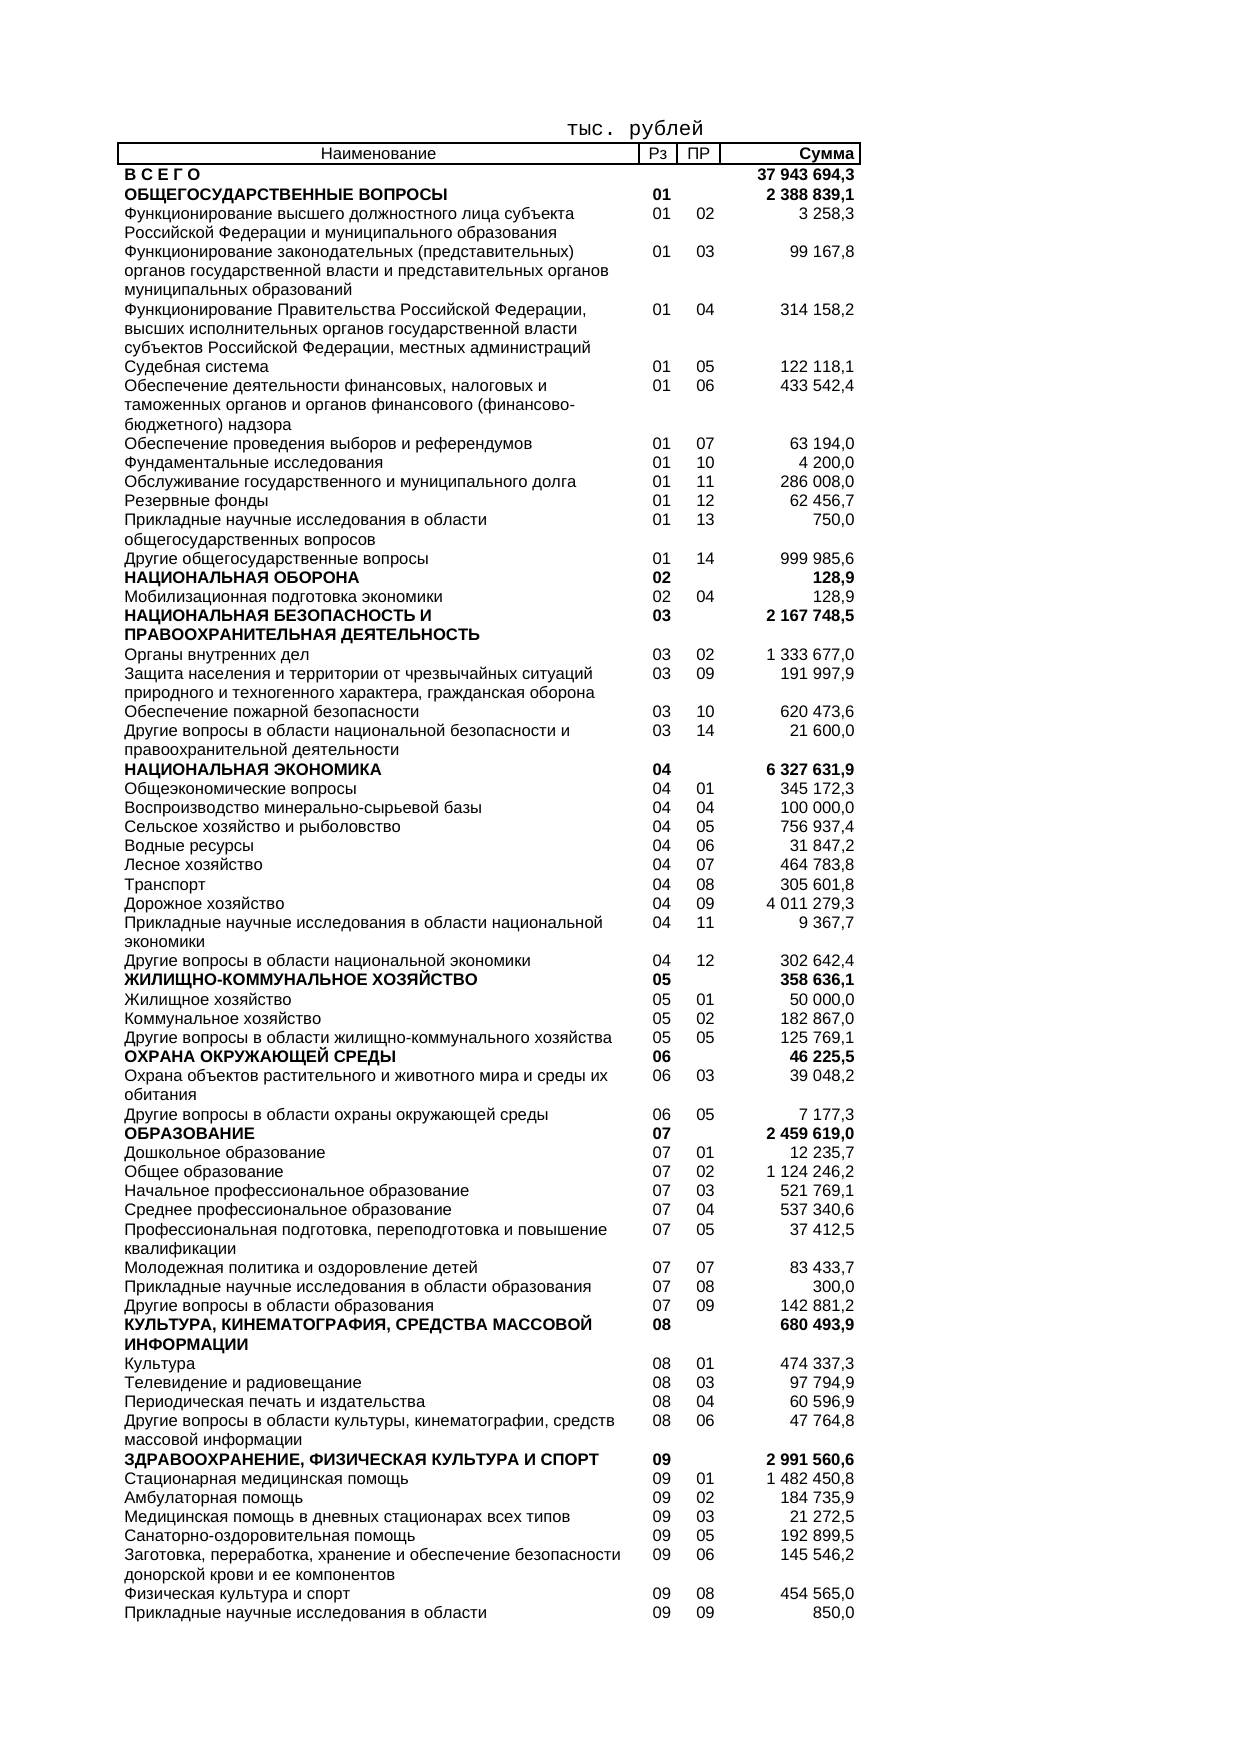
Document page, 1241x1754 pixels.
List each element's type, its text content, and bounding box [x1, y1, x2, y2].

table_cell [860, 299, 886, 357]
table_cell 464 783,8 [720, 855, 860, 874]
table_cell [860, 644, 886, 663]
table_cell 83 433,7 [720, 1258, 860, 1277]
table_cell 03 [639, 644, 677, 663]
table_cell 1 482 450,8 [720, 1469, 860, 1488]
table_cell В С Е Г О [118, 165, 638, 184]
table_cell [860, 874, 886, 893]
table_cell 2 991 560,6 [720, 1449, 860, 1468]
table_cell 62 456,7 [720, 491, 860, 510]
table_cell [860, 184, 886, 203]
table_cell [860, 1411, 886, 1449]
table_cell 47 764,8 [720, 1411, 860, 1449]
table_cell [677, 1449, 720, 1468]
table_cell [860, 1181, 886, 1200]
table_cell [860, 204, 886, 242]
table_cell 09 [639, 1488, 677, 1507]
table_cell Обеспечение пожарной безопасности [118, 702, 638, 721]
table_cell Молодежная политика и оздоровление детей [118, 1258, 638, 1277]
table_cell [860, 1296, 886, 1315]
table_cell Органы внутренних дел [118, 644, 638, 663]
table_cell 05 [677, 1028, 720, 1047]
table_cell 01 [639, 204, 677, 242]
table_cell 01 [639, 357, 677, 376]
table_cell [860, 163, 886, 184]
table_cell 01 [639, 242, 677, 299]
table_cell [860, 779, 886, 798]
table_cell Жилищное хозяйство [118, 989, 638, 1008]
table_cell 04 [639, 894, 677, 913]
table_cell [860, 587, 886, 606]
table_cell [860, 1047, 886, 1066]
table_cell 145 546,2 [720, 1545, 860, 1583]
table_cell 08 [639, 1392, 677, 1411]
table_cell [860, 1200, 886, 1219]
table_cell НАЦИОНАЛЬНАЯ БЕЗОПАСНОСТЬ И ПРАВООХРАНИТЕЛЬНАЯ ДЕЯТЕЛЬНОСТЬ [118, 606, 638, 644]
table_cell 09 [639, 1526, 677, 1545]
table_cell [860, 434, 886, 453]
table_cell 9 367,7 [720, 913, 860, 951]
table_cell 01 [639, 510, 677, 548]
table_cell 02 [639, 568, 677, 587]
table_cell 05 [639, 1028, 677, 1047]
table_cell [860, 1526, 886, 1545]
table_cell 756 937,4 [720, 817, 860, 836]
table_cell [677, 606, 720, 644]
table_cell 06 [677, 376, 720, 433]
table_cell Другие вопросы в области национальной безопасности и правоохранительной деятельности [118, 721, 638, 759]
table_cell [639, 165, 677, 184]
table_cell [860, 1315, 886, 1353]
table_cell 04 [639, 779, 677, 798]
table_cell Обеспечение деятельности финансовых, налоговых и таможенных органов и органов финансового (финансово-бюджетного) надзора [118, 376, 638, 433]
table_cell 07 [639, 1143, 677, 1162]
table_cell [860, 855, 886, 874]
table_cell 07 [639, 1296, 677, 1315]
table_cell 07 [639, 1124, 677, 1143]
table_cell Профессиональная подготовка, переподготовка и повышение квалификации [118, 1219, 638, 1258]
table_cell 01 [639, 434, 677, 453]
table_cell 345 172,3 [720, 779, 860, 798]
table_cell 01 [677, 1469, 720, 1488]
table_cell 03 [677, 1181, 720, 1200]
table_cell 60 596,9 [720, 1392, 860, 1411]
table_cell 02 [639, 587, 677, 606]
table_cell 05 [677, 817, 720, 836]
table_cell 06 [677, 1545, 720, 1583]
table_cell 850,0 [720, 1603, 860, 1622]
table_cell 13 [677, 510, 720, 548]
table_cell Воспроизводство минерально-сырьевой базы [118, 798, 638, 817]
table_cell 01 [639, 472, 677, 491]
table_cell 06 [677, 836, 720, 855]
table_cell 04 [639, 817, 677, 836]
table_cell [860, 913, 886, 951]
table_cell Другие вопросы в области культуры, кинематографии, средств массовой информации [118, 1411, 638, 1449]
table_cell 37 943 694,3 [720, 165, 860, 184]
table_cell 21 272,5 [720, 1507, 860, 1526]
table_cell 07 [639, 1162, 677, 1181]
table_cell 50 000,0 [720, 989, 860, 1008]
table_cell 03 [639, 702, 677, 721]
table_cell 01 [677, 1143, 720, 1162]
table_cell Другие вопросы в области национальной экономики [118, 951, 638, 970]
table_cell [677, 568, 720, 587]
table_cell ОХРАНА ОКРУЖАЮЩЕЙ СРЕДЫ [118, 1047, 638, 1066]
table_cell [860, 242, 886, 299]
table_cell 02 [677, 1009, 720, 1028]
table_cell 01 [639, 299, 677, 357]
table_cell 10 [677, 702, 720, 721]
table_cell 100 000,0 [720, 798, 860, 817]
table_cell [860, 1104, 886, 1123]
text тыс. рублей [118, 118, 1152, 142]
table_cell 04 [677, 1200, 720, 1219]
table_cell 08 [677, 874, 720, 893]
table_cell 2 459 619,0 [720, 1124, 860, 1143]
table_cell [860, 894, 886, 913]
table_cell 04 [677, 798, 720, 817]
table_cell 2 167 748,5 [720, 606, 860, 644]
table_header Наименование [119, 144, 638, 163]
table_cell 454 565,0 [720, 1584, 860, 1603]
table_cell Лесное хозяйство [118, 855, 638, 874]
table_cell [677, 759, 720, 778]
table_cell 07 [677, 1258, 720, 1277]
table_cell 07 [639, 1277, 677, 1296]
table_cell НАЦИОНАЛЬНАЯ ОБОРОНА [118, 568, 638, 587]
table_cell Функционирование высшего должностного лица субъекта Российской Федерации и муниципального образования [118, 204, 638, 242]
table_cell 08 [639, 1373, 677, 1392]
table_cell [860, 989, 886, 1008]
table_cell Фундаментальные исследования [118, 453, 638, 472]
table_cell 14 [677, 721, 720, 759]
table_cell Судебная система [118, 357, 638, 376]
table_cell Другие вопросы в области жилищно-коммунального хозяйства [118, 1028, 638, 1047]
table_cell [860, 1354, 886, 1373]
table_cell Обслуживание государственного и муниципального долга [118, 472, 638, 491]
table_cell [677, 970, 720, 989]
table_cell 14 [677, 549, 720, 568]
table_cell [860, 1392, 886, 1411]
table_cell ОБЩЕГОСУДАРСТВЕННЫЕ ВОПРОСЫ [118, 184, 638, 203]
table_cell НАЦИОНАЛЬНАЯ ЭКОНОМИКА [118, 759, 638, 778]
table_cell [860, 1373, 886, 1392]
table_cell Общее образование [118, 1162, 638, 1181]
table_cell 01 [639, 549, 677, 568]
table_cell 07 [639, 1200, 677, 1219]
table_cell Прикладные научные исследования в области образования [118, 1277, 638, 1296]
table_cell [860, 376, 886, 433]
table_cell [860, 1162, 886, 1181]
table_cell 05 [677, 357, 720, 376]
table_cell 09 [639, 1449, 677, 1468]
table_cell Телевидение и радиовещание [118, 1373, 638, 1392]
table_cell 537 340,6 [720, 1200, 860, 1219]
table_cell 01 [677, 779, 720, 798]
table_cell 05 [639, 1009, 677, 1028]
table_cell [860, 510, 886, 548]
table_cell 07 [639, 1258, 677, 1277]
table_cell [860, 1066, 886, 1104]
table_cell 01 [639, 376, 677, 433]
table_cell 05 [677, 1526, 720, 1545]
table_cell 10 [677, 453, 720, 472]
table_cell Другие общегосударственные вопросы [118, 549, 638, 568]
table_cell 03 [639, 606, 677, 644]
table_cell [677, 1047, 720, 1066]
table_cell [860, 549, 886, 568]
table_cell 620 473,6 [720, 702, 860, 721]
table_cell 09 [639, 1545, 677, 1583]
table_cell 122 118,1 [720, 357, 860, 376]
table_cell 11 [677, 913, 720, 951]
table_cell Охрана объектов растительного и животного мира и среды их обитания [118, 1066, 638, 1104]
table_cell Коммунальное хозяйство [118, 1009, 638, 1028]
table_cell [860, 1603, 886, 1622]
table_cell [860, 1124, 886, 1143]
table_cell Другие вопросы в области охраны окружающей среды [118, 1104, 638, 1123]
table_cell Функционирование Правительства Российской Федерации, высших исполнительных органов государственной власти субъектов Российской Федерации, местных администраций [118, 299, 638, 357]
table_cell Другие вопросы в области образования [118, 1296, 638, 1315]
table_cell [860, 836, 886, 855]
table_cell 4 011 279,3 [720, 894, 860, 913]
table_cell 04 [677, 299, 720, 357]
table_cell [860, 798, 886, 817]
table_cell 02 [677, 204, 720, 242]
table_cell 474 337,3 [720, 1354, 860, 1373]
table_cell Амбулаторная помощь [118, 1488, 638, 1507]
table_header Рз [640, 144, 676, 163]
table_cell 39 048,2 [720, 1066, 860, 1104]
table_cell [860, 606, 886, 644]
table_cell [677, 1315, 720, 1353]
table_cell 03 [677, 1373, 720, 1392]
table_cell 750,0 [720, 510, 860, 548]
table_cell 06 [639, 1066, 677, 1104]
table_header [861, 142, 886, 163]
table_cell [860, 951, 886, 970]
table_cell 04 [639, 798, 677, 817]
table_cell 04 [639, 874, 677, 893]
table_cell 02 [677, 1162, 720, 1181]
table_cell 02 [677, 644, 720, 663]
table_cell 21 600,0 [720, 721, 860, 759]
table_cell 37 412,5 [720, 1219, 860, 1258]
table_cell 300,0 [720, 1277, 860, 1296]
table_cell 358 636,1 [720, 970, 860, 989]
table_cell 182 867,0 [720, 1009, 860, 1028]
table_cell 03 [677, 1066, 720, 1104]
table_cell 05 [639, 970, 677, 989]
table_cell 191 997,9 [720, 664, 860, 702]
table_cell 184 735,9 [720, 1488, 860, 1507]
table_cell Резервные фонды [118, 491, 638, 510]
table_cell [860, 721, 886, 759]
table_cell 07 [639, 1181, 677, 1200]
table_cell Стационарная медицинская помощь [118, 1469, 638, 1488]
table_cell [860, 357, 886, 376]
table_cell Обеспечение проведения выборов и референдумов [118, 434, 638, 453]
table_cell 4 200,0 [720, 453, 860, 472]
table_cell 12 [677, 951, 720, 970]
table_cell [677, 165, 720, 184]
table_cell 04 [677, 587, 720, 606]
table_cell 05 [677, 1219, 720, 1258]
table_cell 433 542,4 [720, 376, 860, 433]
table_cell [860, 1143, 886, 1162]
table_cell [860, 1507, 886, 1526]
table_cell 06 [639, 1104, 677, 1123]
table_cell 08 [677, 1277, 720, 1296]
table_cell Санаторно-оздоровительная помощь [118, 1526, 638, 1545]
table_cell 31 847,2 [720, 836, 860, 855]
table_cell 08 [639, 1354, 677, 1373]
table_cell 12 [677, 491, 720, 510]
table_cell [860, 817, 886, 836]
table_cell 07 [677, 855, 720, 874]
table_cell 04 [639, 759, 677, 778]
table_cell 04 [639, 951, 677, 970]
table_cell [860, 568, 886, 587]
table_cell Медицинская помощь в дневных стационарах всех типов [118, 1507, 638, 1526]
table_cell [860, 491, 886, 510]
table_cell 09 [677, 894, 720, 913]
table_cell 04 [639, 913, 677, 951]
table_cell Функционирование законодательных (представительных) органов государственной власти и представительных органов муниципальных образований [118, 242, 638, 299]
table_cell Защита населения и территории от чрезвычайных ситуаций природного и техногенного характера, гражданская оборона [118, 664, 638, 702]
table_cell 01 [639, 491, 677, 510]
table_cell 03 [639, 721, 677, 759]
table_cell [860, 664, 886, 702]
table_cell Прикладные научные исследования в области национальной экономики [118, 913, 638, 951]
table_cell Начальное профессиональное образование [118, 1181, 638, 1200]
table_cell 521 769,1 [720, 1181, 860, 1200]
table_cell 02 [677, 1488, 720, 1507]
table_cell 46 225,5 [720, 1047, 860, 1066]
table_cell Общеэкономические вопросы [118, 779, 638, 798]
table_cell [860, 1258, 886, 1277]
table_cell 128,9 [720, 587, 860, 606]
table_cell 03 [677, 1507, 720, 1526]
table_cell Среднее профессиональное образование [118, 1200, 638, 1219]
table_cell Физическая культура и спорт [118, 1584, 638, 1603]
table_cell 7 177,3 [720, 1104, 860, 1123]
table_cell 2 388 839,1 [720, 184, 860, 203]
table_cell 06 [639, 1047, 677, 1066]
table_cell Дошкольное образование [118, 1143, 638, 1162]
table_cell 680 493,9 [720, 1315, 860, 1353]
table_cell 01 [639, 453, 677, 472]
table_cell [860, 472, 886, 491]
table_cell 128,9 [720, 568, 860, 587]
table_cell Периодическая печать и издательства [118, 1392, 638, 1411]
table_cell 11 [677, 472, 720, 491]
table_cell 03 [639, 664, 677, 702]
table_cell 302 642,4 [720, 951, 860, 970]
table_cell КУЛЬТУРА, КИНЕМАТОГРАФИЯ, СРЕДСТВА МАССОВОЙ ИНФОРМАЦИИ [118, 1315, 638, 1353]
table_cell [860, 759, 886, 778]
table_cell [860, 1009, 886, 1028]
table_cell 05 [677, 1104, 720, 1123]
table_cell 305 601,8 [720, 874, 860, 893]
table_cell 01 [639, 184, 677, 203]
table_cell 09 [677, 1603, 720, 1622]
table_cell 1 333 677,0 [720, 644, 860, 663]
table_cell 07 [677, 434, 720, 453]
table_cell 125 769,1 [720, 1028, 860, 1047]
table_cell 04 [639, 855, 677, 874]
table_cell [860, 1545, 886, 1583]
table_cell [860, 1584, 886, 1603]
table_cell 04 [677, 1392, 720, 1411]
table_cell 03 [677, 242, 720, 299]
table_cell ЗДРАВООХРАНЕНИЕ, ФИЗИЧЕСКАЯ КУЛЬТУРА И СПОРТ [118, 1449, 638, 1468]
table_cell Водные ресурсы [118, 836, 638, 855]
table_header ПР [678, 144, 719, 163]
table_cell 192 899,5 [720, 1526, 860, 1545]
table_cell [677, 1124, 720, 1143]
table_cell [860, 453, 886, 472]
table_cell Дорожное хозяйство [118, 894, 638, 913]
table_cell [860, 1219, 886, 1258]
table_cell 01 [677, 989, 720, 1008]
table_cell 09 [677, 664, 720, 702]
table_cell 06 [677, 1411, 720, 1449]
table_cell 1 124 246,2 [720, 1162, 860, 1181]
table_cell Мобилизационная подготовка экономики [118, 587, 638, 606]
table_cell 63 194,0 [720, 434, 860, 453]
table_cell Прикладные научные исследования в области [118, 1603, 638, 1622]
table_header Сумма [721, 144, 859, 163]
table_cell [677, 184, 720, 203]
table_cell 09 [639, 1507, 677, 1526]
table_cell 99 167,8 [720, 242, 860, 299]
table_cell 08 [677, 1584, 720, 1603]
table_cell 01 [677, 1354, 720, 1373]
table_cell Сельское хозяйство и рыболовство [118, 817, 638, 836]
table_cell 05 [639, 989, 677, 1008]
table_cell [860, 970, 886, 989]
table_cell 999 985,6 [720, 549, 860, 568]
table_cell 142 881,2 [720, 1296, 860, 1315]
table_cell Культура [118, 1354, 638, 1373]
table_cell 09 [639, 1584, 677, 1603]
table_cell 08 [639, 1315, 677, 1353]
table_cell 314 158,2 [720, 299, 860, 357]
table_cell 97 794,9 [720, 1373, 860, 1392]
table_cell 09 [639, 1603, 677, 1622]
table_cell 04 [639, 836, 677, 855]
table_cell 12 235,7 [720, 1143, 860, 1162]
table_cell 6 327 631,9 [720, 759, 860, 778]
table_cell Заготовка, переработка, хранение и обеспечение безопасности донорской крови и ее компонентов [118, 1545, 638, 1583]
table_cell [860, 1028, 886, 1047]
table_cell 286 008,0 [720, 472, 860, 491]
table_cell [860, 1277, 886, 1296]
table_cell [860, 1469, 886, 1488]
table_cell [860, 1449, 886, 1468]
table_cell ОБРАЗОВАНИЕ [118, 1124, 638, 1143]
table_cell Транспорт [118, 874, 638, 893]
table_cell Прикладные научные исследования в области общегосударственных вопросов [118, 510, 638, 548]
table_cell 09 [639, 1469, 677, 1488]
table_cell 07 [639, 1219, 677, 1258]
table_cell [860, 1488, 886, 1507]
table_cell 3 258,3 [720, 204, 860, 242]
table_cell ЖИЛИЩНО-КОММУНАЛЬНОЕ ХОЗЯЙСТВО [118, 970, 638, 989]
table_cell 08 [639, 1411, 677, 1449]
table_cell 09 [677, 1296, 720, 1315]
table_cell [860, 702, 886, 721]
